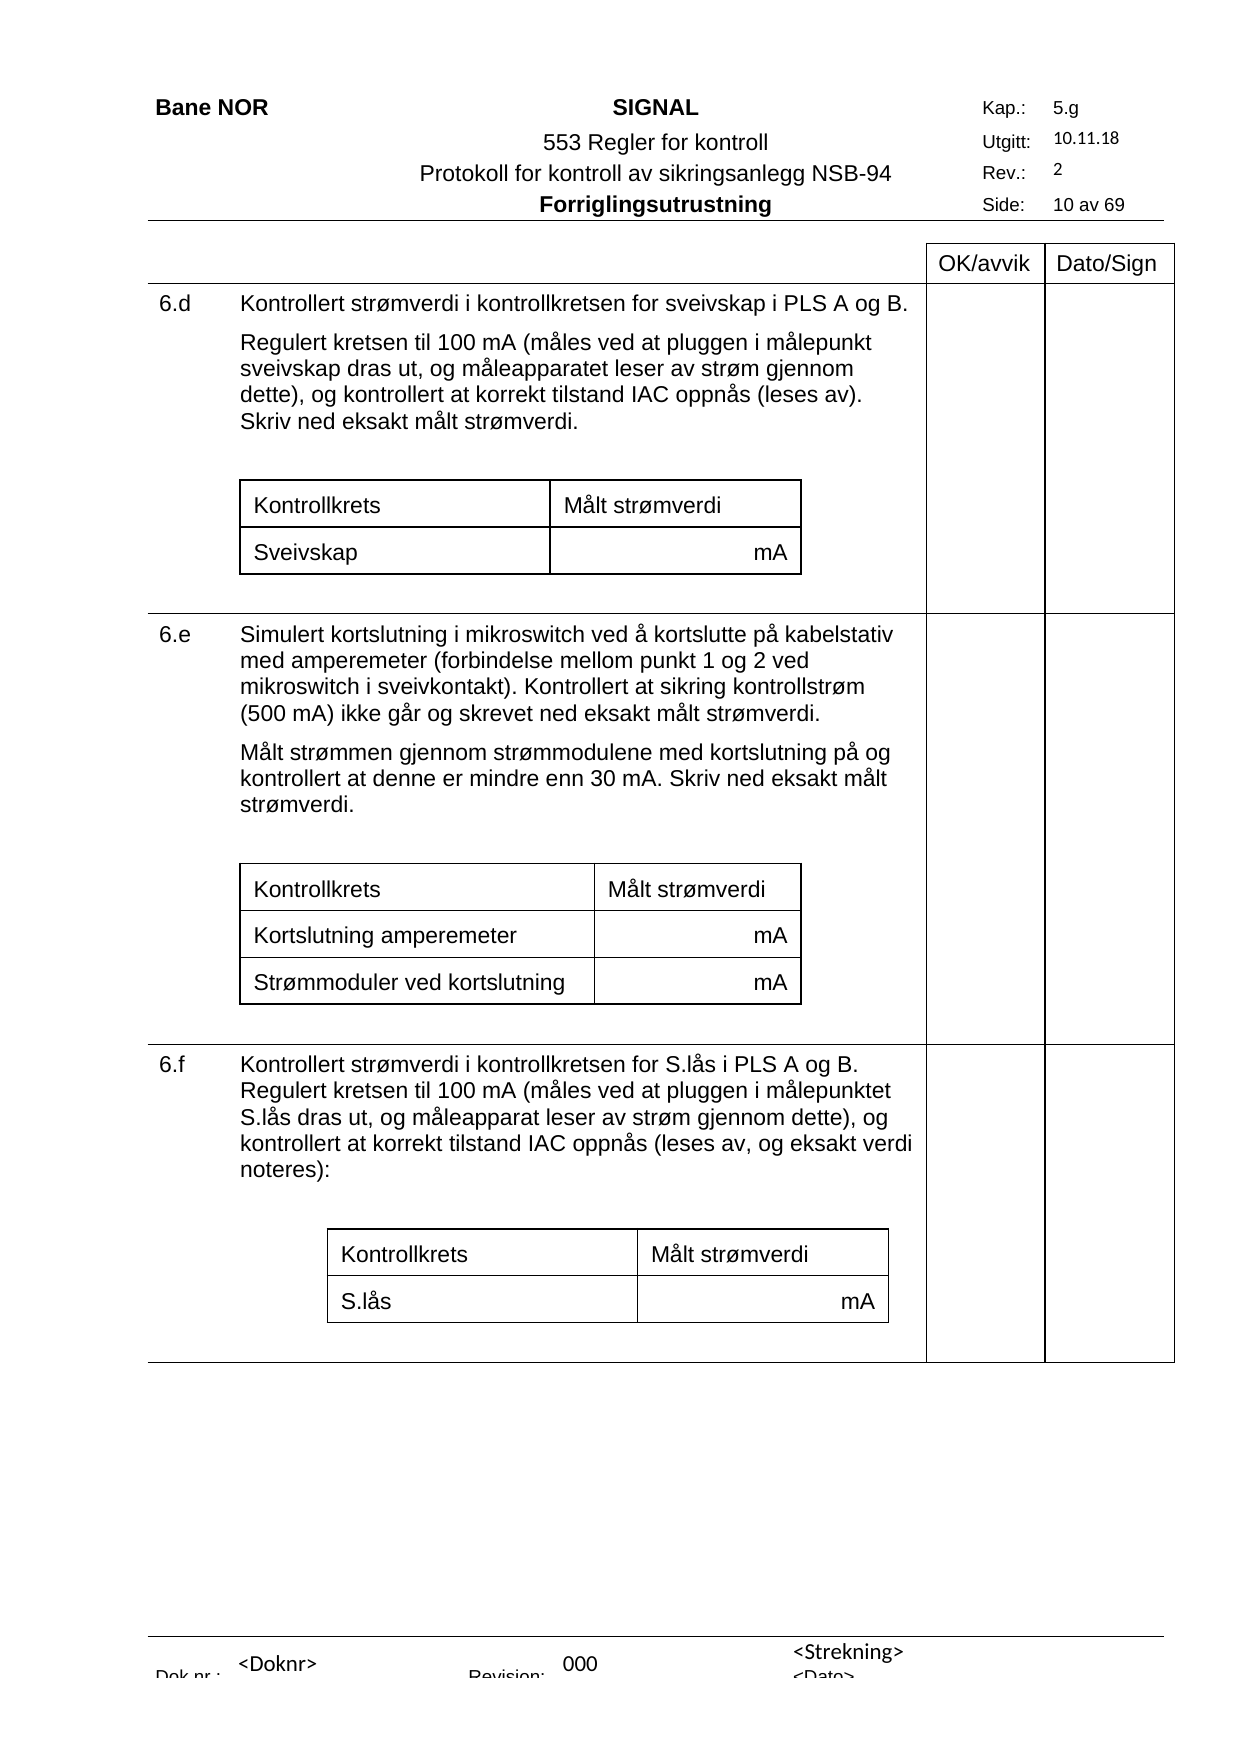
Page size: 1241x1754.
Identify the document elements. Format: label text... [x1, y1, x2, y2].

table_header Kontrollkrets [241, 864, 594, 909]
table_cell mA [551, 528, 800, 573]
table_cell mA [638, 1276, 888, 1322]
table_cell 6.d [148, 284, 229, 613]
table_cell S.lås [328, 1276, 637, 1322]
table_cell Strømmoduler ved kortslutning [241, 958, 594, 1003]
table_header OK/avvik [927, 244, 1044, 282]
table_cell [1046, 614, 1174, 1044]
table_cell Kontrollert strømverdi i kontrollkretsen for S.lås i PLS A og B. Regulert kretsen til 100 mA (måles ved at pluggen i målepunktet S.lås dras ut, og måleapparat leser av strøm gjennom dette), og kontrollert at korrekt tilstand IAC oppnås (leses av, og eksakt verdi noteres): [229, 1045, 926, 1362]
table_header Kontrollkrets [241, 481, 549, 526]
table_cell [927, 1045, 1044, 1362]
table_header Målt strømverdi [638, 1230, 888, 1275]
table_cell Sveivskap [241, 528, 549, 573]
table_cell Kortslutning amperemeter [241, 911, 594, 956]
table_cell [927, 284, 1044, 613]
table_cell [927, 614, 1044, 1044]
table_cell [1046, 284, 1174, 613]
table_header Dato/Sign [1046, 244, 1174, 282]
table_cell mA [595, 958, 800, 1003]
table_cell mA [595, 911, 800, 956]
table_cell 6.f [148, 1045, 229, 1362]
table_cell Simulert kortslutning i mikroswitch ved å kortslutte på kabelstativ med amperemeter (forbindelse mellom punkt 1 og 2 ved mikroswitch i sveivkontakt). Kontrollert at sikring kontrollstrøm (500 mA) ikke går og skrevet ned eksakt målt strømverdi. Målt strømmen gjennom strømmodulene med kortslutning på og kontrollert at denne er mindre enn 30 mA. Skriv ned eksakt målt strømverdi. [229, 614, 926, 1044]
table_cell Kontrollert strømverdi i kontrollkretsen for sveivskap i PLS A og B. Regulert kretsen til 100 mA (måles ved at pluggen i målepunkt sveivskap dras ut, og måleapparatet leser av strøm gjennom dette), og kontrollert at korrekt tilstand IAC oppnås (leses av). Skriv ned eksakt målt strømverdi. [229, 284, 926, 613]
table_header [148, 243, 229, 282]
table_header Målt strømverdi [595, 864, 800, 909]
table_header Kontrollkrets [328, 1230, 637, 1275]
table_header Målt strømverdi [551, 481, 800, 526]
table_cell 6.e [148, 614, 229, 1044]
table_cell [1046, 1045, 1174, 1362]
table_header [229, 243, 926, 282]
